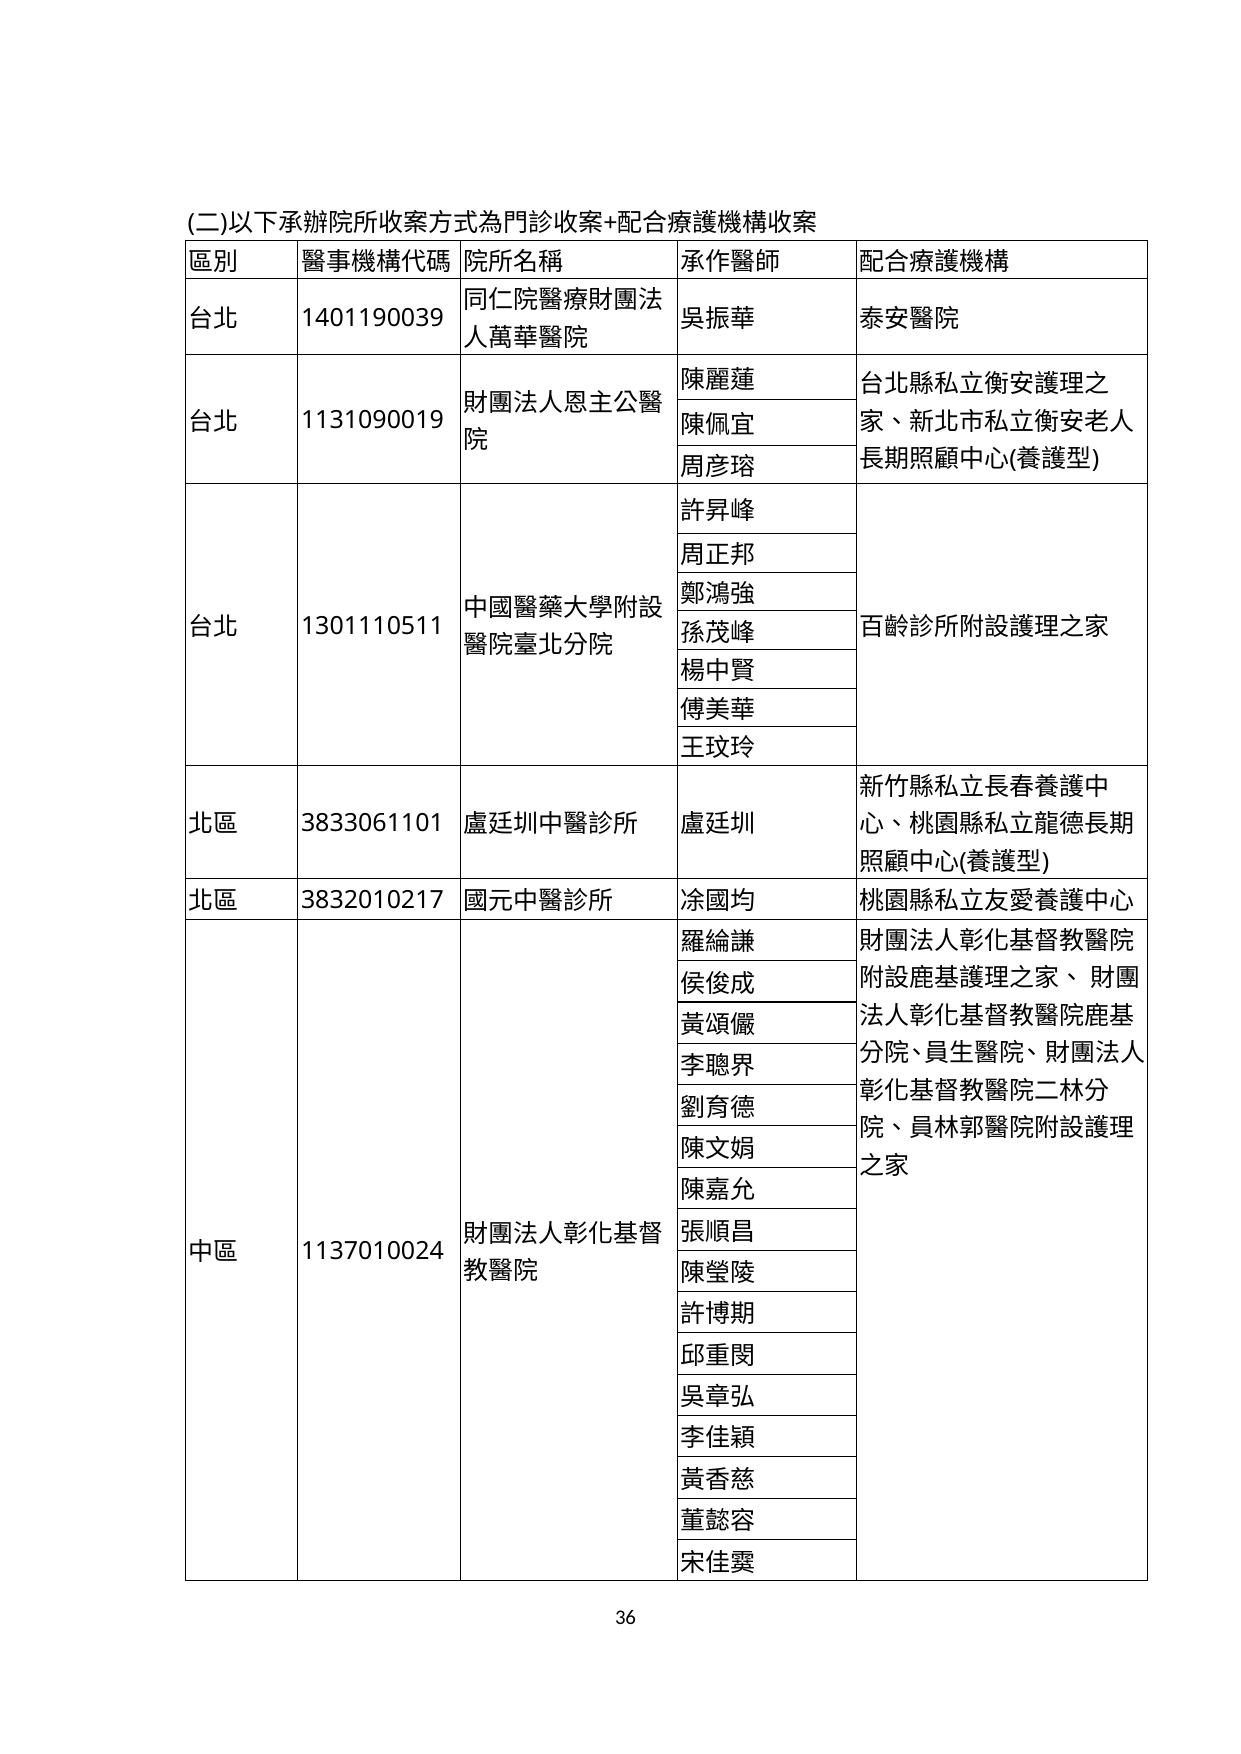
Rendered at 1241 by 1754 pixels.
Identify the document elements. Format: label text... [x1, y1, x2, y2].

table_cell 泰安醫院 [857, 279, 1147, 354]
table_cell 1131090019 [298, 355, 460, 483]
table_cell 3832010217 [298, 879, 460, 919]
table_cell 台北縣私立衡安護理之家、新北市私立衡安老人長期照顧中心(養護型) [857, 355, 1147, 483]
table_cell 陳麗蓮 [678, 355, 856, 399]
table_cell 1301110511 [298, 484, 460, 764]
table_cell 凃國均 [678, 879, 856, 919]
table_header 院所名稱 [461, 241, 677, 278]
table_cell 中國醫藥大學附設醫院臺北分院 [461, 484, 677, 764]
table_cell 台北 [186, 484, 297, 764]
table_cell 北區 [186, 766, 297, 878]
table_cell 周彦瑢 [678, 446, 856, 483]
table_cell 黃頌儼 [678, 1003, 856, 1043]
table_cell 中區 [186, 920, 297, 1580]
table_cell 許昇峰 [678, 484, 856, 533]
table_cell 董懿容 [678, 1499, 856, 1539]
table_cell 張順昌 [678, 1209, 856, 1249]
table_cell 北區 [186, 879, 297, 919]
table_cell 國元中醫診所 [461, 879, 677, 919]
table_cell 3833061101 [298, 766, 460, 878]
table_cell 新竹縣私立長春養護中心、桃園縣私立龍德長期照顧中心(養護型) [857, 766, 1147, 878]
table_cell 吳章弘 [678, 1375, 856, 1415]
table_cell 李佳穎 [678, 1416, 856, 1456]
table_cell 財團法人彰化基督教醫院附設鹿基護理之家、 財團法人彰化基督教醫院鹿基分院、員生醫院、 財團法人彰化基督教醫院二林分院、員林郭醫院附設護理之家 [857, 920, 1147, 1580]
table_header 承作醫師 [678, 241, 856, 278]
table_cell 陳文娟 [678, 1126, 856, 1167]
table_cell 傅美華 [678, 689, 856, 726]
table_cell 桃園縣私立友愛養護中心 [857, 879, 1147, 919]
table_header 醫事機構代碼 [298, 241, 460, 278]
table_cell 黃香慈 [678, 1457, 856, 1498]
table_cell 王玟玲 [678, 727, 856, 764]
table_header 配合療護機構 [857, 241, 1147, 278]
table_cell 陳瑩陵 [678, 1251, 856, 1291]
table_cell 宋佳霙 [678, 1540, 856, 1580]
table_header 區別 [186, 241, 297, 278]
table_cell 周正邦 [678, 534, 856, 572]
table_cell 盧廷圳 [678, 766, 856, 878]
table_cell 楊中賢 [678, 650, 856, 687]
table_cell 鄭鴻強 [678, 573, 856, 610]
table_cell 邱重閔 [678, 1333, 856, 1373]
table_cell 台北 [186, 355, 297, 483]
list 以下承辦院所收案方式為門診收案+配合療護機構收案 [187, 202, 1063, 239]
table_cell 1401190039 [298, 279, 460, 354]
table_cell 同仁院醫療財團法人萬華醫院 [461, 279, 677, 354]
table_cell 許博期 [678, 1292, 856, 1332]
table_cell 百齡診所附設護理之家 [857, 484, 1147, 764]
table_cell 劉育德 [678, 1085, 856, 1125]
table_cell 李聰界 [678, 1044, 856, 1084]
table_cell 孫茂峰 [678, 611, 856, 649]
table_cell 1137010024 [298, 920, 460, 1580]
table_cell 財團法人彰化基督教醫院 [461, 920, 677, 1580]
table_cell 陳嘉允 [678, 1168, 856, 1208]
table_cell 吳振華 [678, 279, 856, 354]
table_cell 侯俊成 [678, 961, 856, 1001]
table_cell 財團法人恩主公醫院 [461, 355, 677, 483]
table_cell 羅綸謙 [678, 920, 856, 960]
table_cell 陳佩宜 [678, 400, 856, 445]
table_cell 台北 [186, 279, 297, 354]
table_cell 盧廷圳中醫診所 [461, 766, 677, 878]
